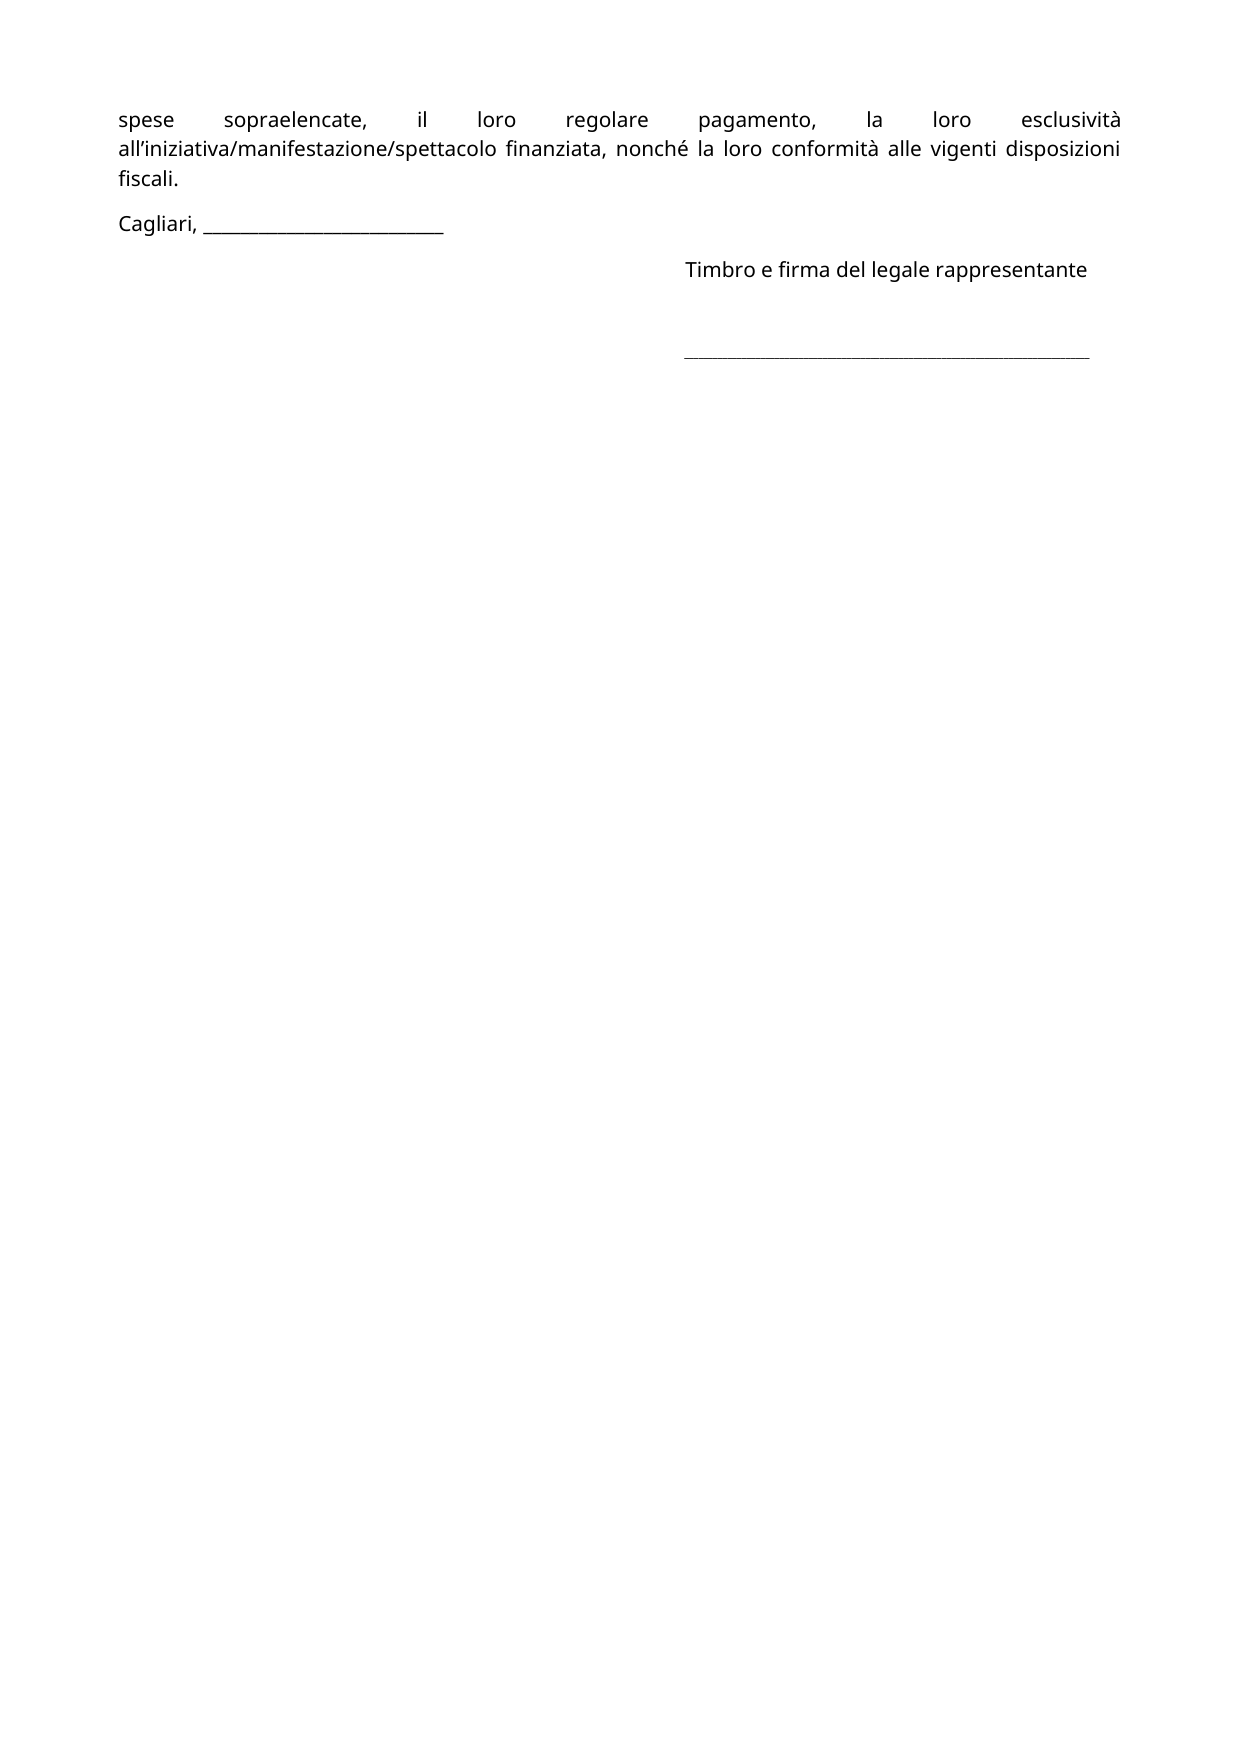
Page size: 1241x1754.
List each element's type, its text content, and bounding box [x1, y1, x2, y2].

text Cagliari, __________________________ [118, 209, 1117, 238]
text Timbro e firma del legale rappresentante [685, 256, 1116, 284]
text _____________________________________________________________________________________ [685, 343, 1116, 373]
text spese sopraelencate, il loro regolare pagamento, la loro esclusività all’iniziativa/manifestazione/spettacolo finanziata, nonché la loro conformità alle vigenti disposizioni fiscali. [118, 104, 1122, 192]
